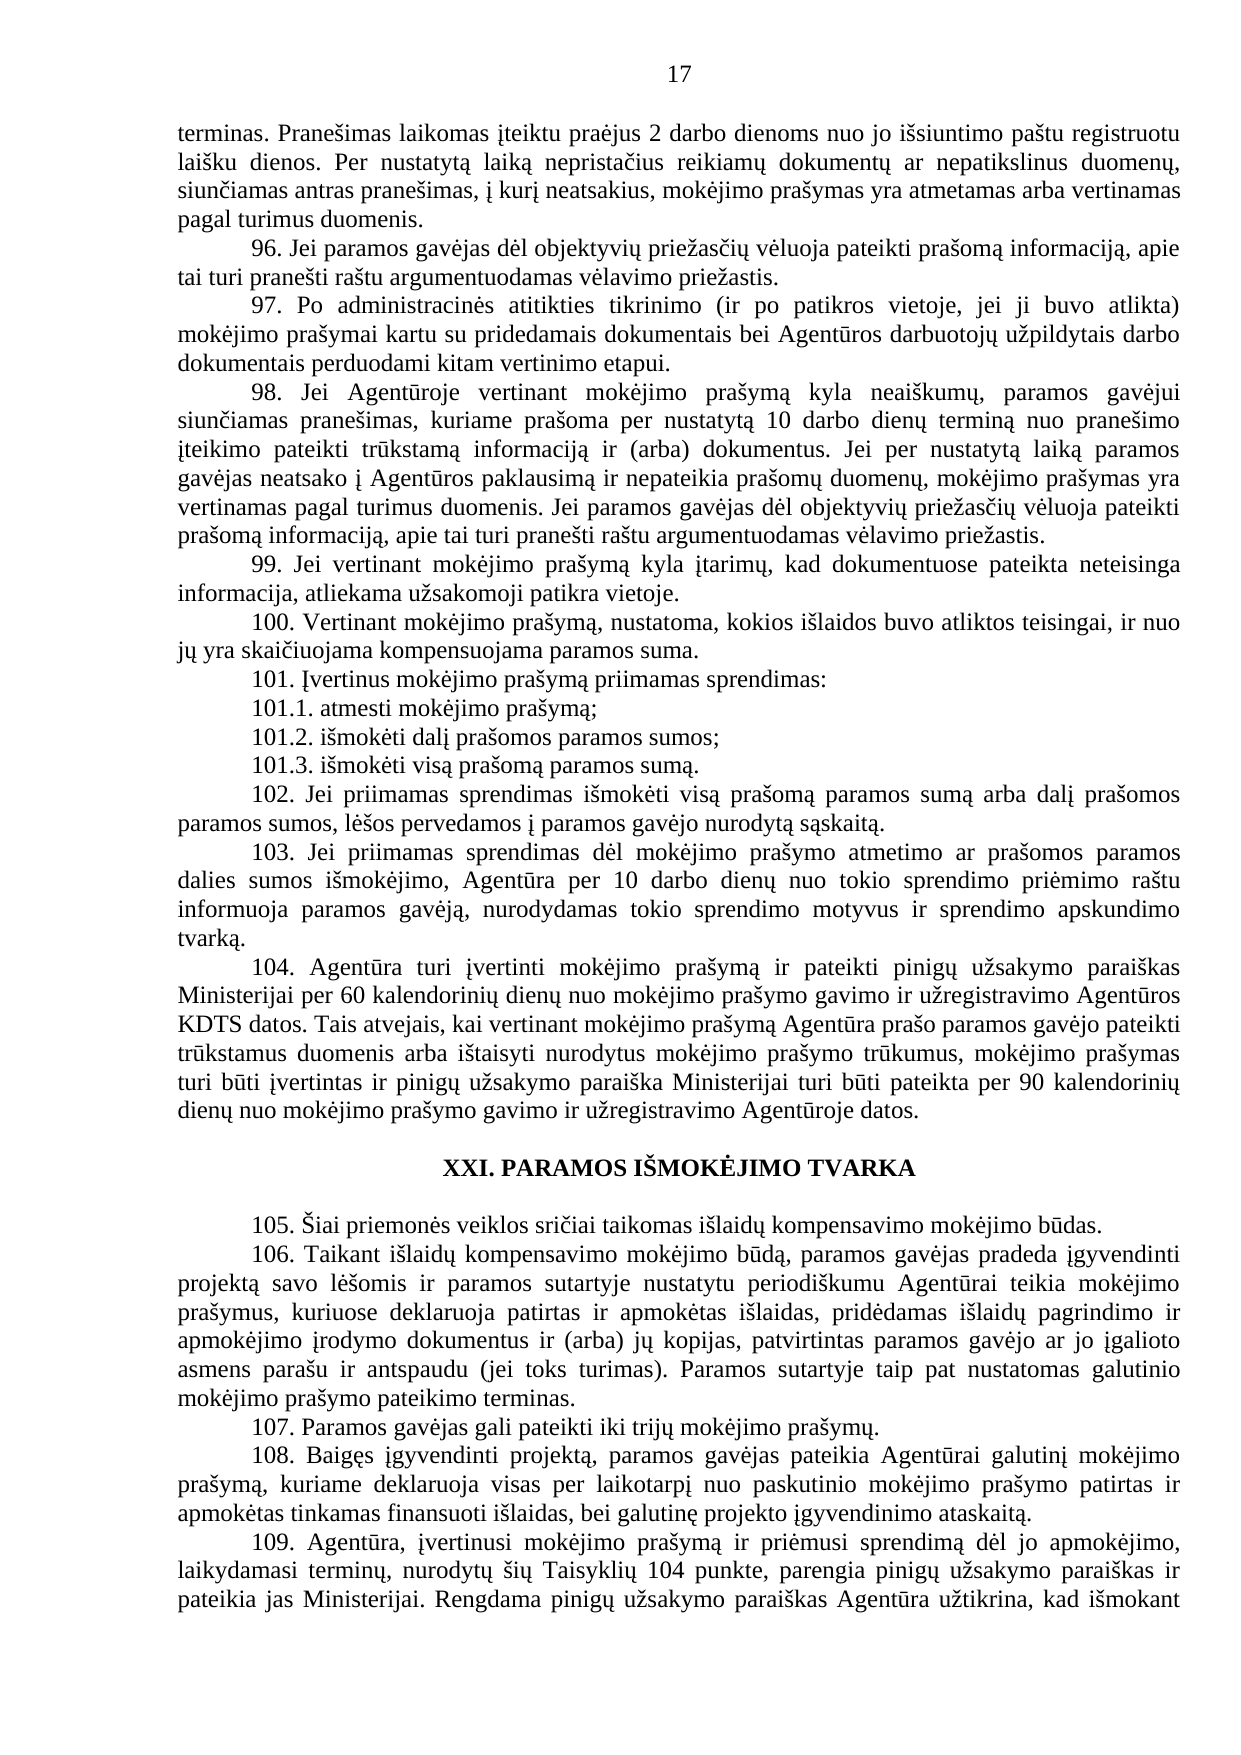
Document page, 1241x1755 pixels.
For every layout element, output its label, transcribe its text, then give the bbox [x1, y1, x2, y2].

text 106. Taikant išlaidų kompensavimo mokėjimo būdą, paramos gavėjas pradeda įgyvendinti projektą savo lėšomis ir paramos sutartyje nustatytu periodiškumu Agentūrai teikia mokėjimo prašymus, kuriuose deklaruoja patirtas ir apmokėtas išlaidas, pridėdamas išlaidų pagrindimo ir apmokėjimo įrodymo dokumentus ir (arba) jų kopijas, patvirtintas paramos gavėjo ar jo įgalioto asmens parašu ir antspaudu (jei toks turimas). Paramos sutartyje taip pat nustatomas galutinio mokėjimo prašymo pateikimo terminas. [177, 1239, 1181, 1412]
text 100. Vertinant mokėjimo prašymą, nustatoma, kokios išlaidos buvo atliktos teisingai, ir nuo jų yra skaičiuojama kompensuojama paramos suma. [177, 607, 1181, 664]
text terminas. Pranešimas laikomas įteiktu praėjus 2 darbo dienoms nuo jo išsiuntimo paštu registruotu laišku dienos. Per nustatytą laiką nepristačius reikiamų dokumentų ar nepatikslinus duomenų, siunčiamas antras pranešimas, į kurį neatsakius, mokėjimo prašymas yra atmetamas arba vertinamas pagal turimus duomenis. [177, 118, 1181, 233]
text 107. Paramos gavėjas gali pateikti iki trijų mokėjimo prašymų. [177, 1412, 1181, 1441]
text 99. Jei vertinant mokėjimo prašymą kyla įtarimų, kad dokumentuose pateikta neteisinga informacija, atliekama užsakomoji patikra vietoje. [177, 549, 1181, 607]
text 101.3. išmokėti visą prašomą paramos sumą. [177, 751, 1181, 779]
text 98. Jei Agentūroje vertinant mokėjimo prašymą kyla neaiškumų, paramos gavėjui siunčiamas pranešimas, kuriame prašoma per nustatytą 10 darbo dienų terminą nuo pranešimo įteikimo pateikti trūkstamą informaciją ir (arba) dokumentus. Jei per nustatytą laiką paramos gavėjas neatsako į Agentūros paklausimą ir nepateikia prašomų duomenų, mokėjimo prašymas yra vertinamas pagal turimus duomenis. Jei paramos gavėjas dėl objektyvių priežasčių vėluoja pateikti prašomą informaciją, apie tai turi pranešti raštu argumentuodamas vėlavimo priežastis. [177, 377, 1181, 549]
text 96. Jei paramos gavėjas dėl objektyvių priežasčių vėluoja pateikti prašomą informaciją, apie tai turi pranešti raštu argumentuodamas vėlavimo priežastis. [177, 233, 1181, 291]
text 108. Baigęs įgyvendinti projektą, paramos gavėjas pateikia Agentūrai galutinį mokėjimo prašymą, kuriame deklaruoja visas per laikotarpį nuo paskutinio mokėjimo prašymo patirtas ir apmokėtas tinkamas finansuoti išlaidas, bei galutinę projekto įgyvendinimo ataskaitą. [177, 1441, 1181, 1527]
text 105. Šiai priemonės veiklos sričiai taikomas išlaidų kompensavimo mokėjimo būdas. [177, 1211, 1181, 1239]
text XXI. PARAMOS IŠMOKĖJIMO TVARKA [177, 1153, 1181, 1182]
text 104. Agentūra turi įvertinti mokėjimo prašymą ir pateikti pinigų užsakymo paraiškas Ministerijai per 60 kalendorinių dienų nuo mokėjimo prašymo gavimo ir užregistravimo Agentūros KDTS datos. Tais atvejais, kai vertinant mokėjimo prašymą Agentūra prašo paramos gavėjo pateikti trūkstamus duomenis arba ištaisyti nurodytus mokėjimo prašymo trūkumus, mokėjimo prašymas turi būti įvertintas ir pinigų užsakymo paraiška Ministerijai turi būti pateikta per 90 kalendorinių dienų nuo mokėjimo prašymo gavimo ir užregistravimo Agentūroje datos. [177, 952, 1181, 1124]
text 102. Jei priimamas sprendimas išmokėti visą prašomą paramos sumą arba dalį prašomos paramos sumos, lėšos pervedamos į paramos gavėjo nurodytą sąskaitą. [177, 779, 1181, 837]
text 97. Po administracinės atitikties tikrinimo (ir po patikros vietoje, jei ji buvo atlikta) mokėjimo prašymai kartu su pridedamais dokumentais bei Agentūros darbuotojų užpildytais darbo dokumentais perduodami kitam vertinimo etapui. [177, 291, 1181, 377]
text 101.1. atmesti mokėjimo prašymą; [177, 693, 1181, 722]
text 109. Agentūra, įvertinusi mokėjimo prašymą ir priėmusi sprendimą dėl jo apmokėjimo, laikydamasi terminų, nurodytų šių Taisyklių 104 punkte, parengia pinigų užsakymo paraiškas ir pateikia jas Ministerijai. Rengdama pinigų užsakymo paraiškas Agentūra užtikrina, kad išmokant [177, 1527, 1181, 1613]
text 103. Jei priimamas sprendimas dėl mokėjimo prašymo atmetimo ar prašomos paramos dalies sumos išmokėjimo, Agentūra per 10 darbo dienų nuo tokio sprendimo priėmimo raštu informuoja paramos gavėją, nurodydamas tokio sprendimo motyvus ir sprendimo apskundimo tvarką. [177, 837, 1181, 952]
text 101. Įvertinus mokėjimo prašymą priimamas sprendimas: [177, 664, 1181, 693]
text 101.2. išmokėti dalį prašomos paramos sumos; [177, 722, 1181, 751]
